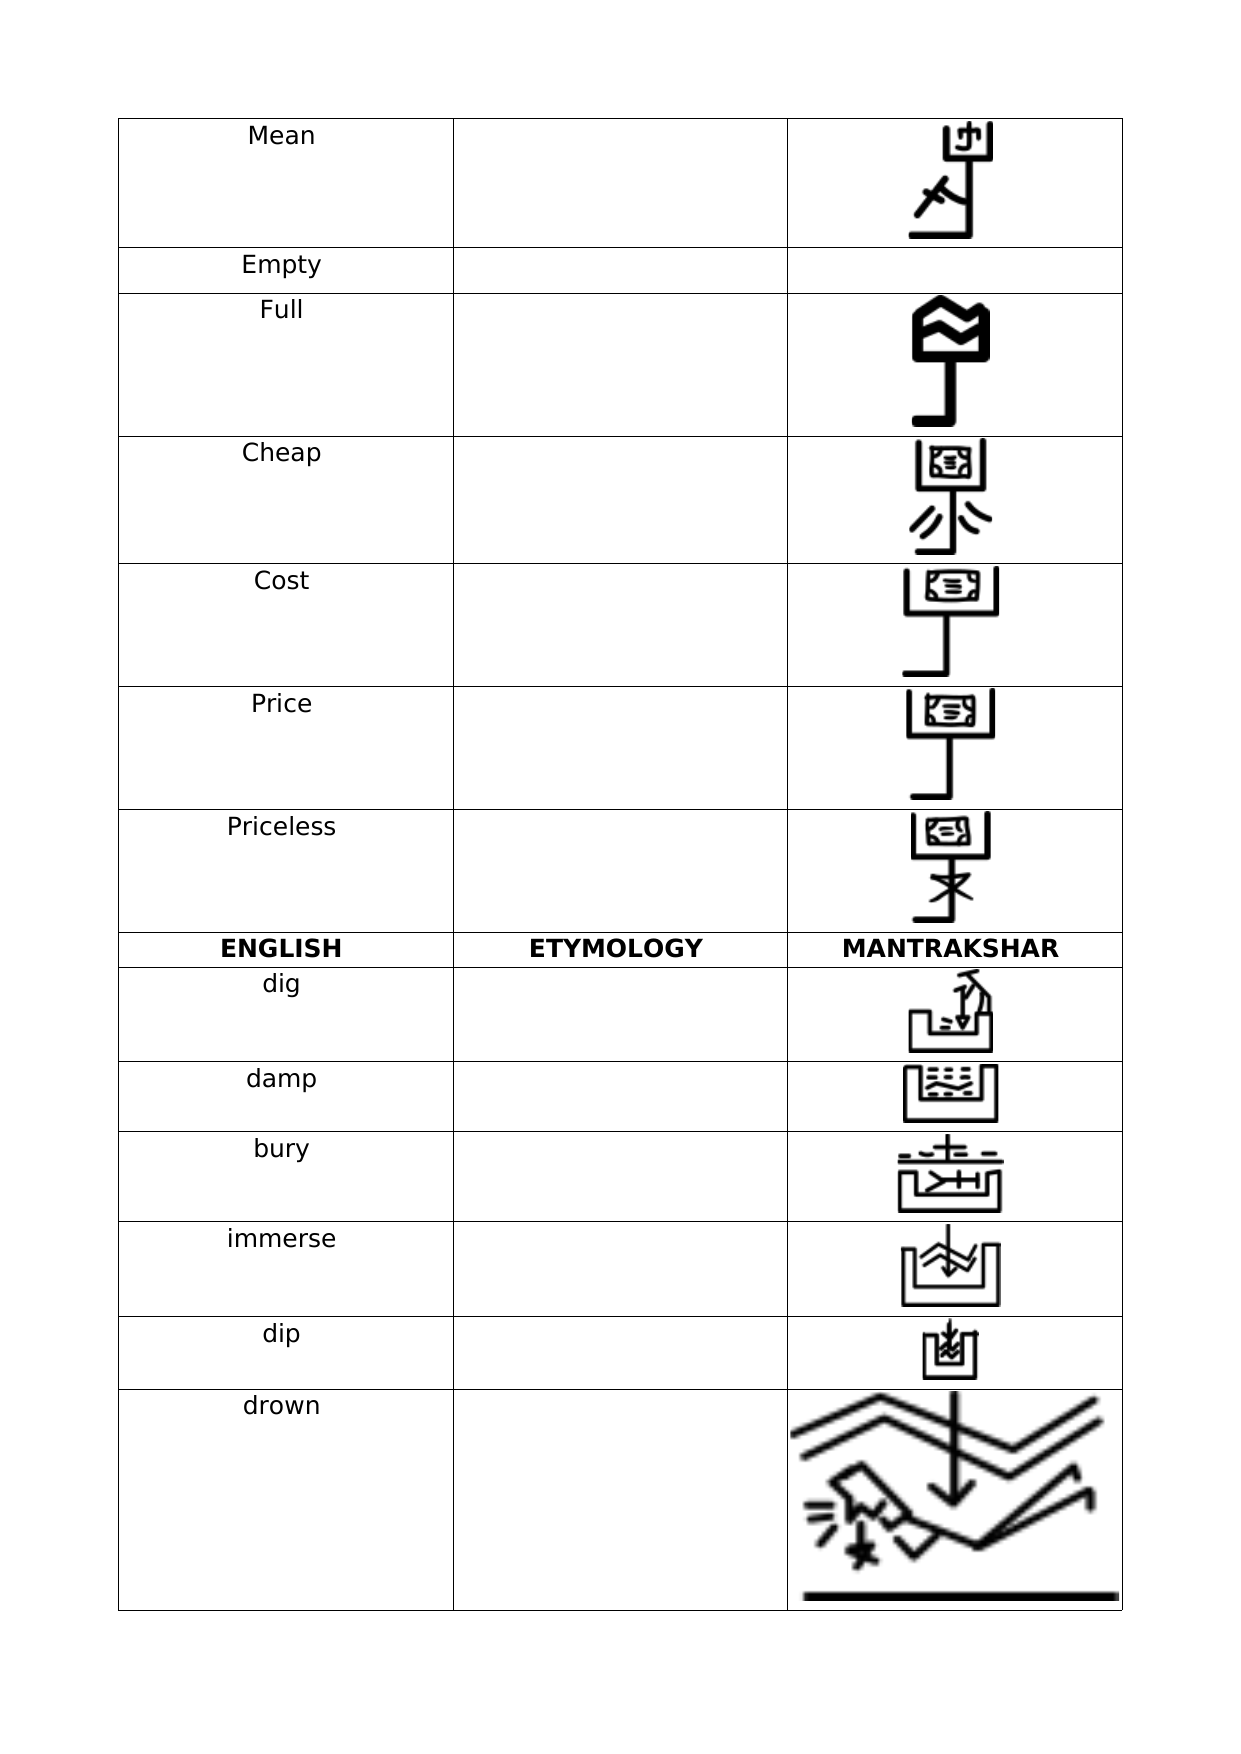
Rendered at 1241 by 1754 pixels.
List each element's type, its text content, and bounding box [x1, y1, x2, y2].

picture [906, 688, 996, 800]
picture [902, 566, 1000, 677]
table_cell [454, 687, 787, 809]
table_cell Cost [119, 564, 453, 686]
table_cell [788, 294, 1122, 436]
picture [911, 811, 991, 923]
table_cell Price [119, 687, 453, 809]
table_cell [454, 1390, 787, 1610]
picture [908, 121, 993, 239]
table_cell [788, 810, 1122, 932]
table_cell bury [119, 1132, 453, 1221]
table_cell ENGLISH [119, 933, 453, 967]
table_cell Full [119, 294, 453, 436]
table_cell [454, 248, 787, 292]
table_cell Cheap [119, 437, 453, 563]
picture [903, 1064, 999, 1123]
table_cell [788, 1390, 1122, 1610]
table_cell MANTRAKSHAR [788, 933, 1122, 967]
table_cell [788, 1222, 1122, 1316]
table_cell immerse [119, 1222, 453, 1316]
table_cell [454, 968, 787, 1061]
table_cell Empty [119, 248, 453, 292]
table_cell [454, 810, 787, 932]
table_cell [454, 1062, 787, 1131]
table_cell [788, 437, 1122, 563]
table_cell [788, 968, 1122, 1061]
table_cell [454, 437, 787, 563]
table_cell Mean [119, 119, 453, 247]
table_cell [454, 564, 787, 686]
table_cell [788, 119, 1122, 247]
table_cell [788, 1062, 1122, 1131]
table_cell [788, 1317, 1122, 1388]
table_cell [454, 294, 787, 436]
table_cell [788, 248, 1122, 292]
picture [790, 1391, 1120, 1601]
picture [922, 1318, 979, 1380]
table_cell [454, 119, 787, 247]
table_cell [788, 1132, 1122, 1221]
picture [911, 295, 990, 427]
picture [908, 969, 993, 1053]
picture [897, 1134, 1004, 1213]
table_cell drown [119, 1390, 453, 1610]
table_cell dig [119, 968, 453, 1061]
table_cell [788, 564, 1122, 686]
table_cell ETYMOLOGY [454, 933, 787, 967]
table_cell damp [119, 1062, 453, 1131]
picture [909, 438, 993, 555]
table_cell Priceless [119, 810, 453, 932]
table_cell [788, 687, 1122, 809]
picture [900, 1224, 1001, 1307]
table_cell [454, 1132, 787, 1221]
table_cell [454, 1317, 787, 1388]
table_cell [454, 1222, 787, 1316]
table_cell dip [119, 1317, 453, 1388]
